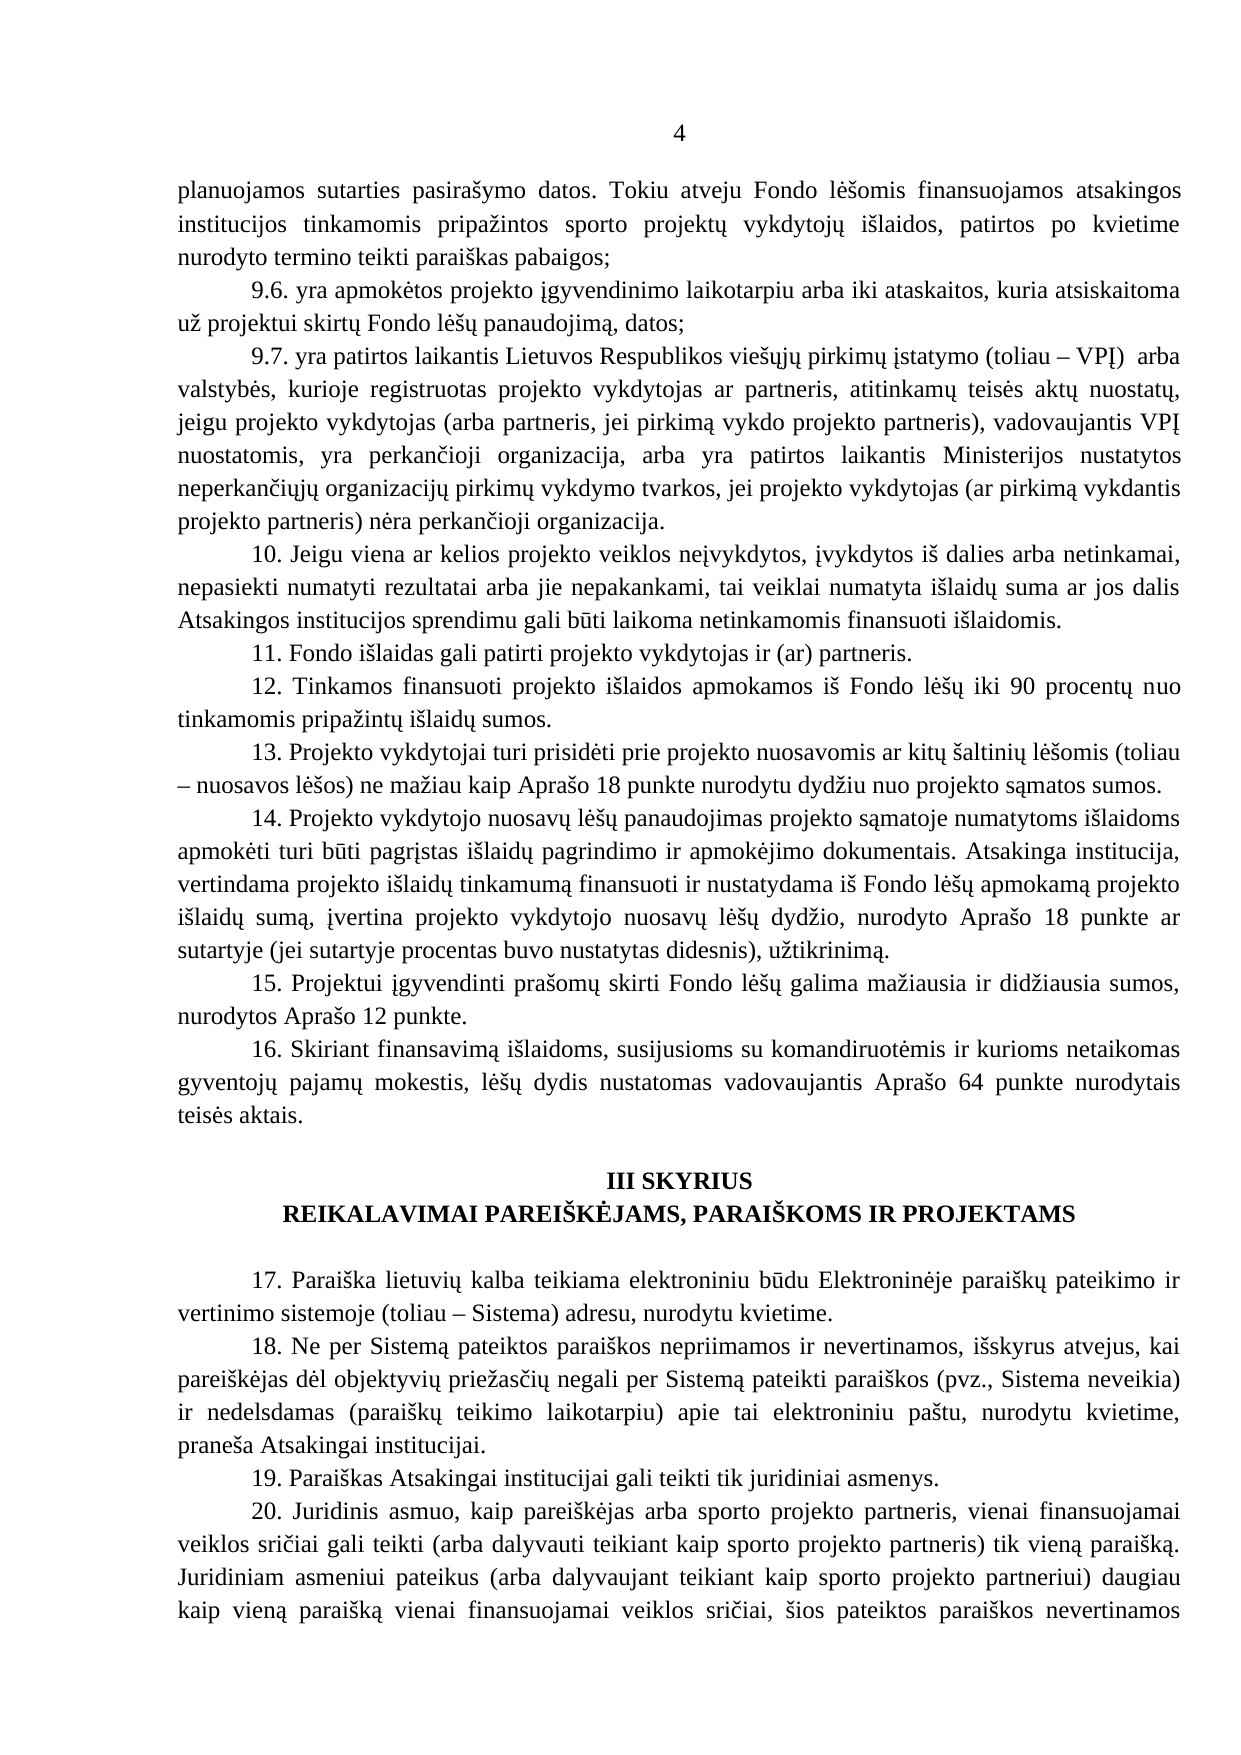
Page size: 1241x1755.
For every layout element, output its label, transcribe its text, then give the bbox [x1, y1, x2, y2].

text 17. Paraiška lietuvių kalba teikiama elektroniniu būdu Elektroninėje paraiškų pateikimo ir vertinimo sistemoje (toliau – Sistema) adresu, nurodytu kvietime. [177, 1265, 1181, 1327]
text 18. Ne per Sistemą pateiktos paraiškos nepriimamos ir nevertinamos, išskyrus atvejus, kai pareiškėjas dėl objektyvių priežasčių negali per Sistemą pateikti paraiškos (pvz., Sistema neveikia) ir nedelsdamas (paraiškų teikimo laikotarpiu) apie tai elektroniniu paštu, nurodytu kvietime, praneša Atsakingai institucijai. [177, 1331, 1181, 1459]
text REIKALAVIMAI PAREIŠKĖJAMS, PARAIŠKOMS IR PROJEKTAMS [177, 1199, 1181, 1228]
text 13. Projekto vykdytojai turi prisidėti prie projekto nuosavomis ar kitų šaltinių lėšomis (toliau – nuosavos lėšos) ne mažiau kaip Aprašo 18 punkte nurodytu dydžiu nuo projekto sąmatos sumos. [177, 737, 1181, 799]
text 12. Tinkamos finansuoti projekto išlaidos apmokamos iš Fondo lėšų iki 90 procentų nuo tinkamomis pripažintų išlaidų sumos. [177, 671, 1181, 733]
text III SKYRIUS [177, 1166, 1181, 1195]
text 19. Paraiškas Atsakingai institucijai gali teikti tik juridiniai asmenys. [177, 1463, 1181, 1492]
text 14. Projekto vykdytojo nuosavų lėšų panaudojimas projekto sąmatoje numatytoms išlaidoms apmokėti turi būti pagrįstas išlaidų pagrindimo ir apmokėjimo dokumentais. Atsakinga institucija, vertindama projekto išlaidų tinkamumą finansuoti ir nustatydama iš Fondo lėšų apmokamą projekto išlaidų sumą, įvertina projekto vykdytojo nuosavų lėšų dydžio, nurodyto Aprašo 18 punkte ar sutartyje (jei sutartyje procentas buvo nustatytas didesnis), užtikrinimą. [177, 803, 1181, 964]
text 16. Skiriant finansavimą išlaidoms, susijusioms su komandiruotėmis ir kurioms netaikomas gyventojų pajamų mokestis, lėšų dydis nustatomas vadovaujantis Aprašo 64 punkte nurodytais teisės aktais. [177, 1034, 1181, 1129]
text 11. Fondo išlaidas gali patirti projekto vykdytojas ir (ar) partneris. [177, 638, 1181, 667]
text 10. Jeigu viena ar kelios projekto veiklos neįvykdytos, įvykdytos iš dalies arba netinkamai, nepasiekti numatyti rezultatai arba jie nepakankami, tai veiklai numatyta išlaidų suma ar jos dalis Atsakingos institucijos sprendimu gali būti laikoma netinkamomis finansuoti išlaidomis. [177, 539, 1181, 634]
text 9.7. yra patirtos laikantis Lietuvos Respublikos viešųjų pirkimų įstatymo (toliau – VPĮ) arba valstybės, kurioje registruotas projekto vykdytojas ar partneris, atitinkamų teisės aktų nuostatų, jeigu projekto vykdytojas (arba partneris, jei pirkimą vykdo projekto partneris), vadovaujantis VPĮ nuostatomis, yra perkančioji organizacija, arba yra patirtos laikantis Ministerijos nustatytos neperkančiųjų organizacijų pirkimų vykdymo tvarkos, jei projekto vykdytojas (ar pirkimą vykdantis projekto partneris) nėra perkančioji organizacija. [177, 341, 1181, 534]
text 15. Projektui įgyvendinti prašomų skirti Fondo lėšų galima mažiausia ir didžiausia sumos, nurodytos Aprašo 12 punkte. [177, 968, 1181, 1030]
text 9.6. yra apmokėtos projekto įgyvendinimo laikotarpiu arba iki ataskaitos, kuria atsiskaitoma už projektui skirtų Fondo lėšų panaudojimą, datos; [177, 275, 1181, 336]
text 20. Juridinis asmuo, kaip pareiškėjas arba sporto projekto partneris, vienai finansuojamai veiklos sričiai gali teikti (arba dalyvauti teikiant kaip sporto projekto partneris) tik vieną paraišką. Juridiniam asmeniui pateikus (arba dalyvaujant teikiant kaip sporto projekto partneriui) daugiau kaip vieną paraišką vienai finansuojamai veiklos sričiai, šios pateiktos paraiškos nevertinamos [177, 1496, 1181, 1624]
text planuojamos sutarties pasirašymo datos. Tokiu atveju Fondo lėšomis finansuojamos atsakingos institucijos tinkamomis pripažintos sporto projektų vykdytojų išlaidos, patirtos po kvietime nurodyto termino teikti paraiškas pabaigos; [177, 176, 1181, 270]
